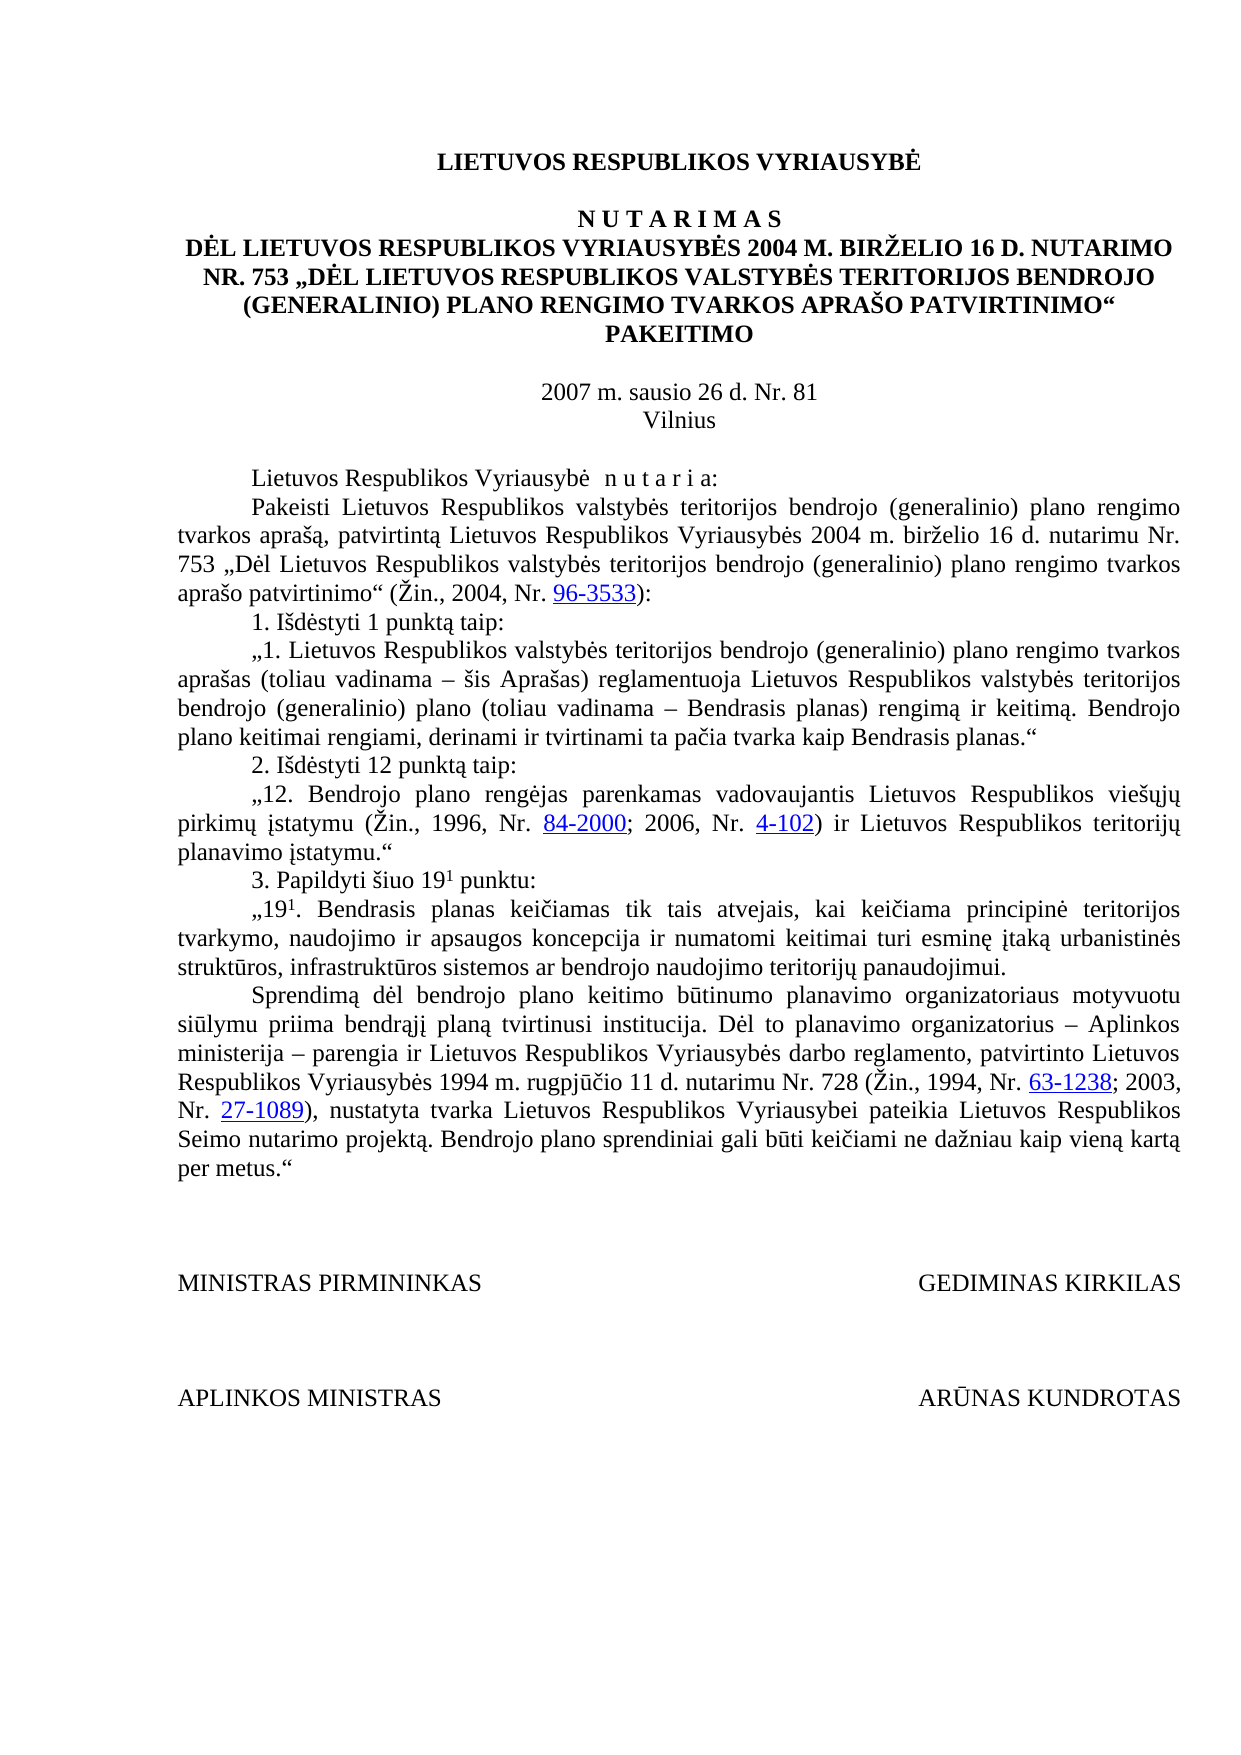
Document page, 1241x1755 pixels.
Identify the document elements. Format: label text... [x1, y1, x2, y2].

text Lietuvos Respublikos Vyriausybė nutaria: [177, 463, 1181, 492]
text N U T A R I M A S [177, 204, 1181, 233]
text Sprendimą dėl bendrojo plano keitimo būtinumo planavimo organizatoriaus motyvuotu siūlymu priima bendrąjį planą tvirtinusi institucija. Dėl to planavimo organizatorius – Aplinkos ministerija – parengia ir Lietuvos Respublikos Vyriausybės darbo reglamento, patvirtinto Lietuvos Respublikos Vyriausybės 1994 m. rugpjūčio 11 d. nutarimu Nr. 728 (Žin., 1994, Nr. 63-1238; 2003, Nr. 27-1089), nustatyta tvarka Lietuvos Respublikos Vyriausybei pateikia Lietuvos Respublikos Seimo nutarimo projektą. Bendrojo plano sprendiniai gali būti keičiami ne dažniau kaip vieną kartą per metus.“ [177, 981, 1181, 1182]
text Ministras Pirmininkas Gediminas Kirkilas [177, 1268, 1181, 1297]
text 2. Išdėstyti 12 punktą taip: [177, 751, 1181, 779]
text Aplinkos ministras Arūnas Kundrotas [177, 1383, 1181, 1412]
text 2007 m. sausio 26 d. Nr. 81 [177, 377, 1181, 406]
text Vilnius [177, 406, 1181, 434]
text „191. Bendrasis planas keičiamas tik tais atvejais, kai keičiama principinė teritorijos tvarkymo, naudojimo ir apsaugos koncepcija ir numatomi keitimai turi esminę įtaką urbanistinės struktūros, infrastruktūros sistemos ar bendrojo naudojimo teritorijų panaudojimui. [177, 894, 1181, 981]
text LIETUVOS RESPUBLIKOS VYRIAUSYBĖ [177, 147, 1181, 176]
text 1. Išdėstyti 1 punktą taip: [177, 607, 1181, 636]
text „1. Lietuvos Respublikos valstybės teritorijos bendrojo (generalinio) plano rengimo tvarkos aprašas (toliau vadinama – šis Aprašas) reglamentuoja Lietuvos Respublikos valstybės teritorijos bendrojo (generalinio) plano (toliau vadinama – Bendrasis planas) rengimą ir keitimą. Bendrojo plano keitimai rengiami, derinami ir tvirtinami ta pačia tvarka kaip Bendrasis planas.“ [177, 636, 1181, 751]
text Pakeisti Lietuvos Respublikos valstybės teritorijos bendrojo (generalinio) plano rengimo tvarkos aprašą, patvirtintą Lietuvos Respublikos Vyriausybės 2004 m. birželio 16 d. nutarimu Nr. 753 „Dėl Lietuvos Respublikos valstybės teritorijos bendrojo (generalinio) plano rengimo tvarkos aprašo patvirtinimo“ (Žin., 2004, Nr. 96-3533): [177, 492, 1181, 607]
text 3. Papildyti šiuo 191 punktu: [177, 866, 1181, 894]
text „12. Bendrojo plano rengėjas parenkamas vadovaujantis Lietuvos Respublikos viešųjų pirkimų įstatymu (Žin., 1996, Nr. 84-2000; 2006, Nr. 4-102) ir Lietuvos Respublikos teritorijų planavimo įstatymu.“ [177, 779, 1181, 866]
text DĖL LIETUVOS RESPUBLIKOS VYRIAUSYBĖS 2004 M. BIRŽELIO 16 D. NUTARIMO NR. 753 „DĖL LIETUVOS RESPUBLIKOS VALSTYBĖS TERITORIJOS BENDROJO (GENERALINIO) PLANO RENGIMO TVARKOS APRAŠO PATVIRTINIMO“ PAKEITIMO [177, 233, 1181, 348]
